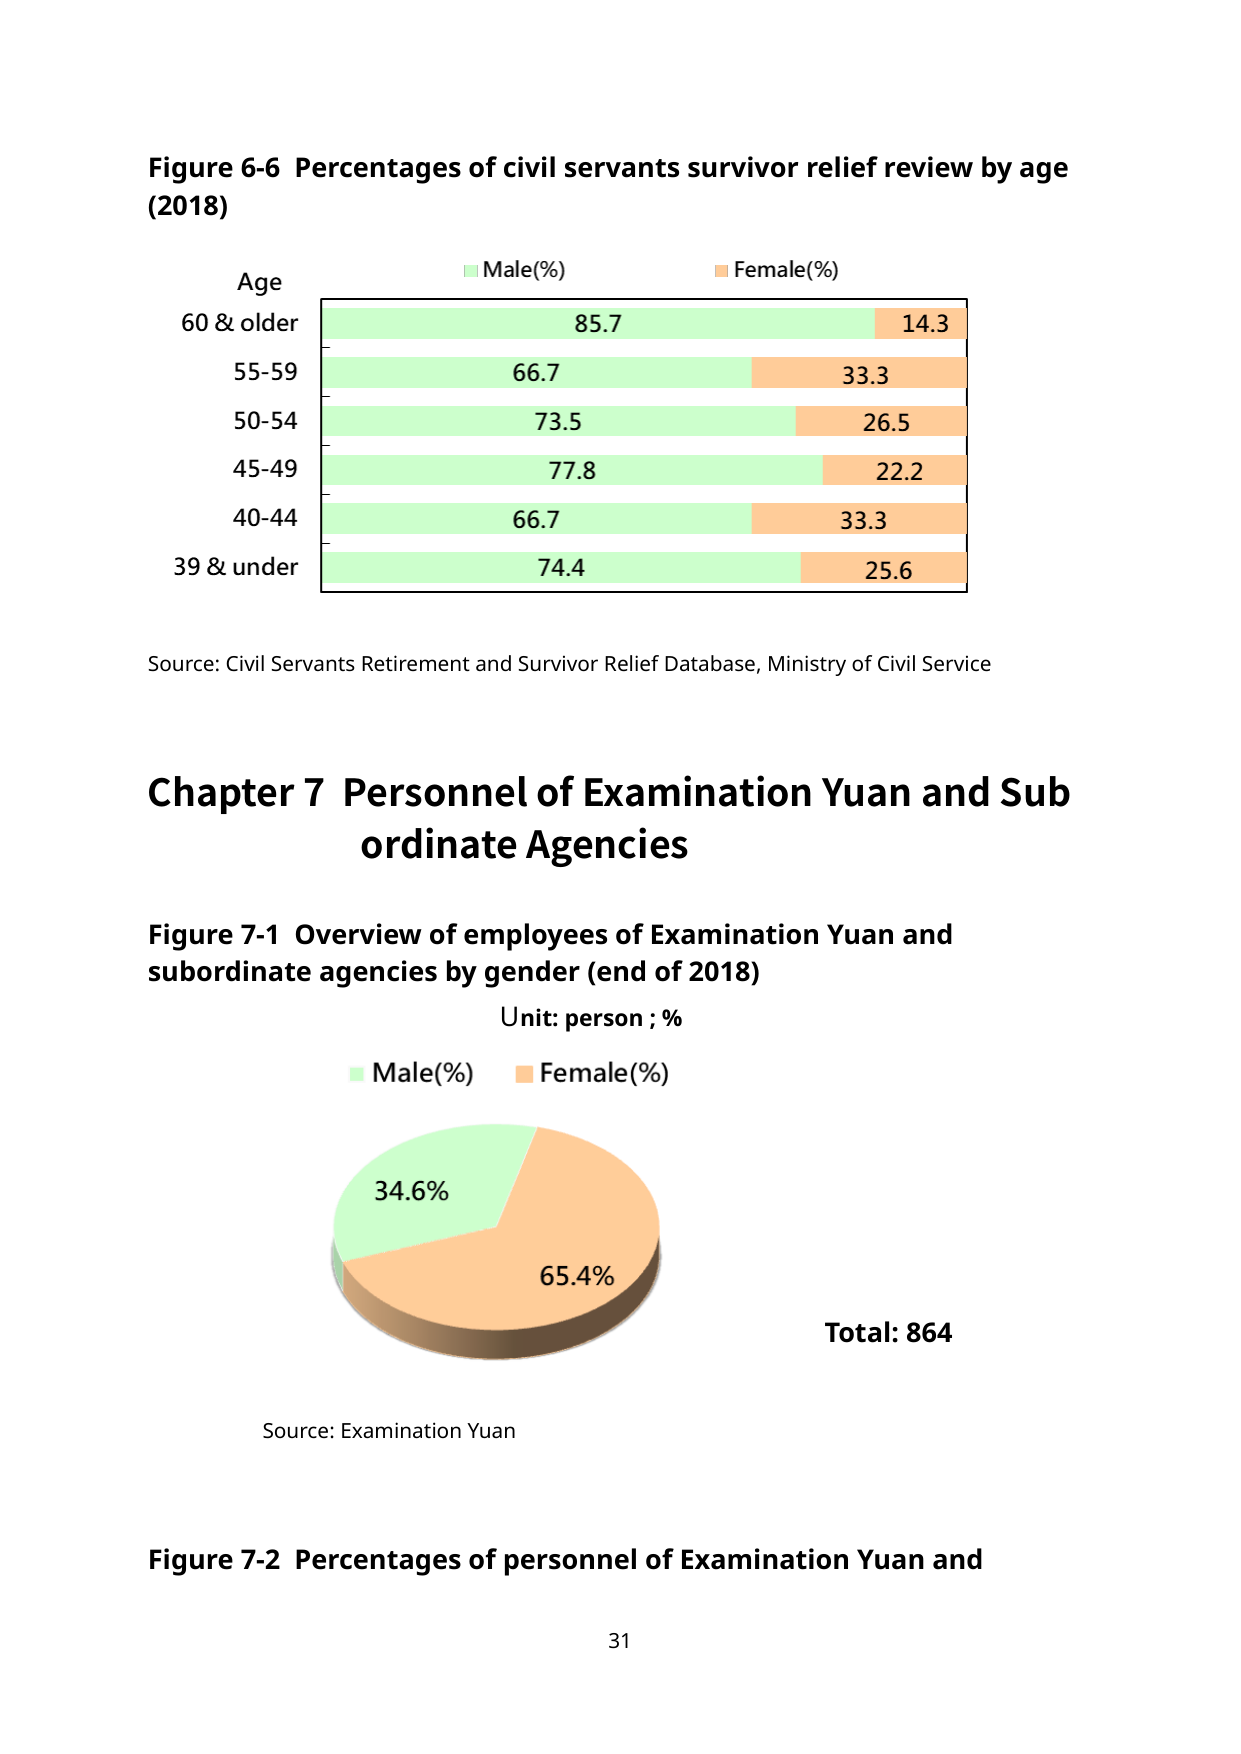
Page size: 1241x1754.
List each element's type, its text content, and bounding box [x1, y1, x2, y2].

text Source: Examination Yuan [148, 1402, 1092, 1448]
text Total: 864 [824, 1313, 1011, 1350]
text Source: Civil Servants Retirement and Survivor Relief Database, Ministry of Civil Service [148, 635, 1092, 681]
subtitle Unit: person ; % [148, 989, 1092, 1035]
subtitle Figure 6-6 Percentages of civil servants survivor relief review by age (2018) [148, 148, 1092, 223]
subtitle Figure 7-2 Percentages of personnel of Examination Yuan and [148, 1539, 1092, 1577]
picture [241, 1010, 703, 1446]
picture [504, 1010, 514, 1024]
text Chapter 7 Personnel of Examination Yuan and Subordinate Agencies [148, 764, 1092, 868]
subtitle Figure 7-1 Overview of employees of Examination Yuan and subordinate agencies by gender (end of 2018) [148, 914, 1092, 989]
picture [147, 238, 1041, 603]
